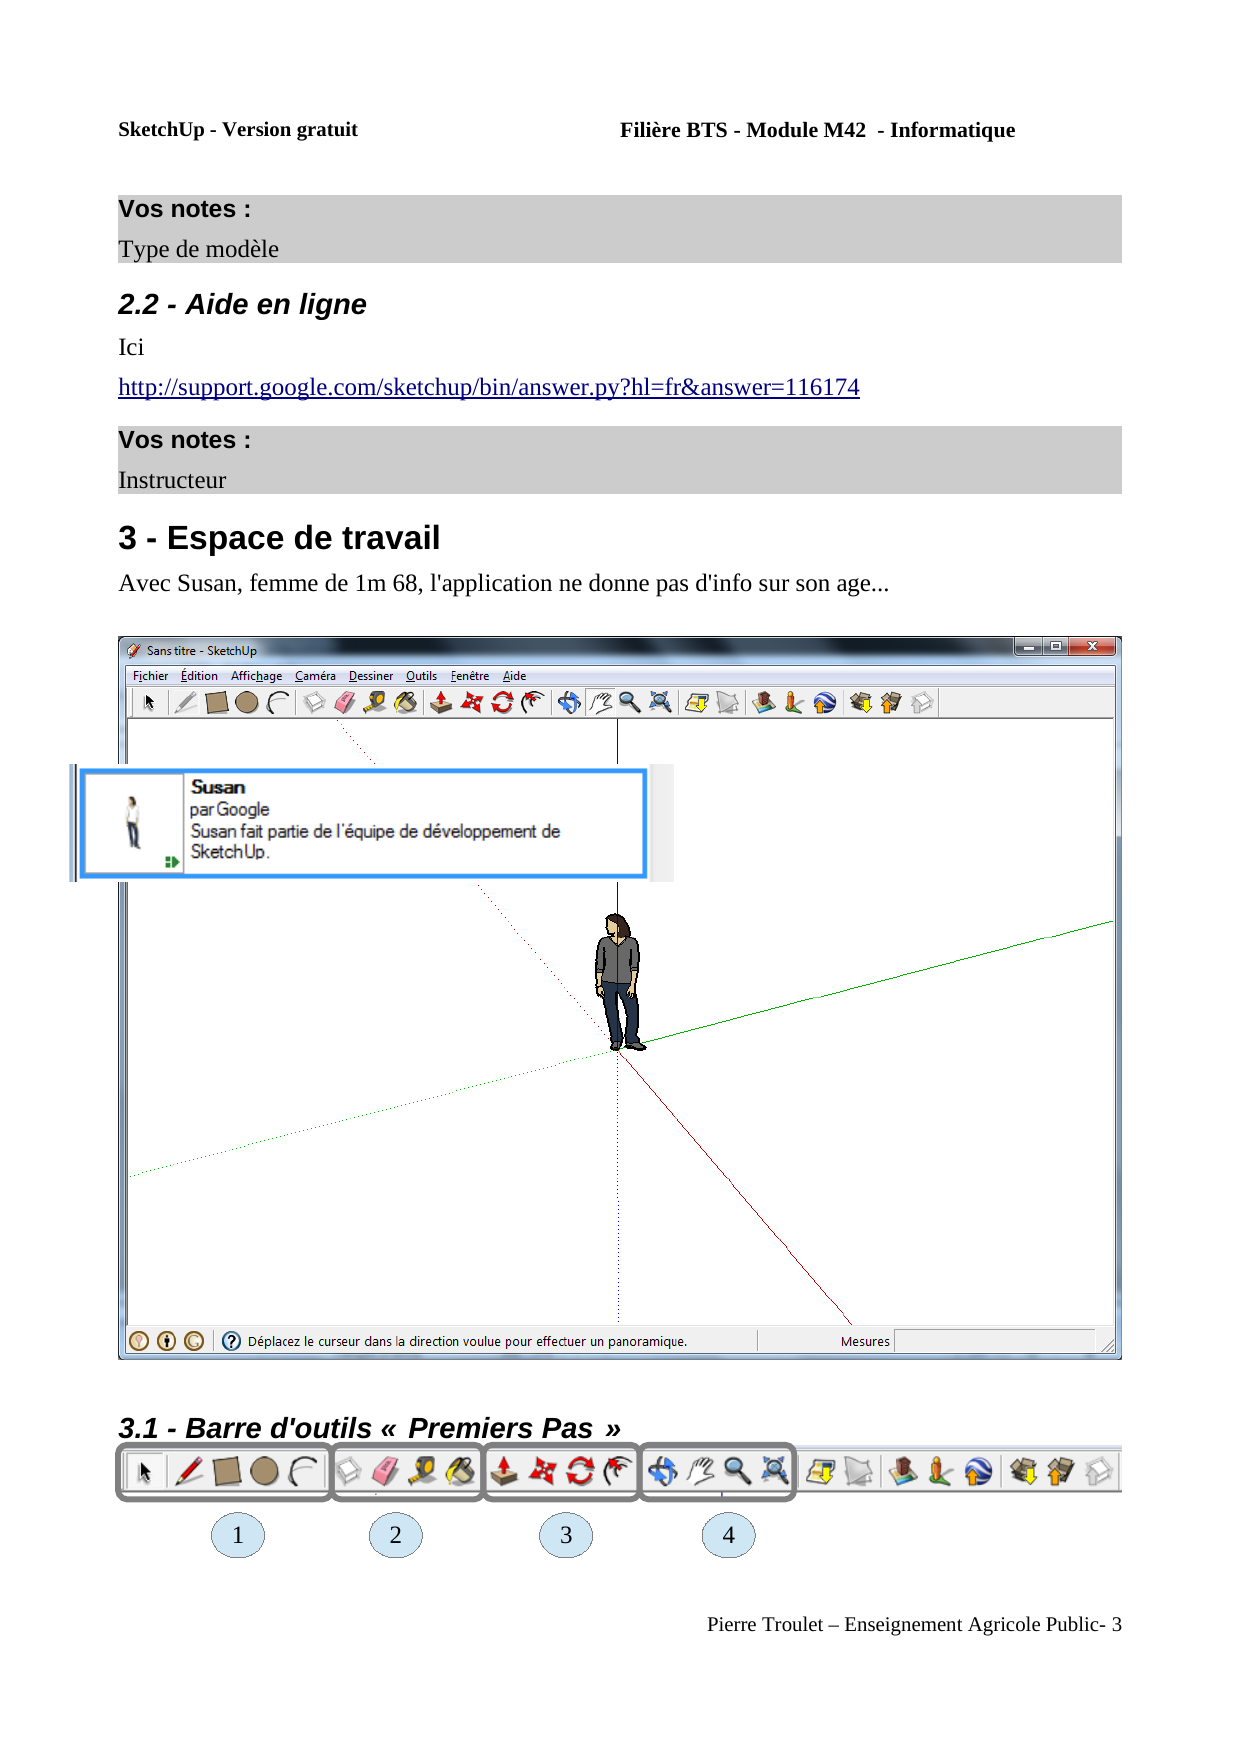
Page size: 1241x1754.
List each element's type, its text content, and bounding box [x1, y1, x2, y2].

picture [794, 1445, 1122, 1500]
picture [121, 1448, 328, 1496]
subtitle Vos notes : [118, 426, 1122, 454]
text http://support.google.com/sketchup/bin/answer.py?hl=fr&answer=116174 [118, 373, 1122, 401]
subtitle Vos notes : [118, 195, 1122, 223]
picture [487, 1448, 636, 1496]
text Avec Susan, femme de 1m 68, l'application ne donne pas d'info sur son age... [118, 569, 1122, 596]
picture [643, 1448, 791, 1496]
subtitle Espace de travail [118, 519, 1122, 556]
picture [335, 1448, 480, 1496]
text Instructeur [118, 466, 1122, 494]
text Type de modèle [118, 235, 1122, 263]
text Ici [118, 333, 1122, 361]
picture [69, 636, 1122, 1360]
subtitle Aide en ligne [118, 288, 1122, 321]
subtitle Barre d'outils « Premiers Pas » [118, 1412, 1122, 1445]
